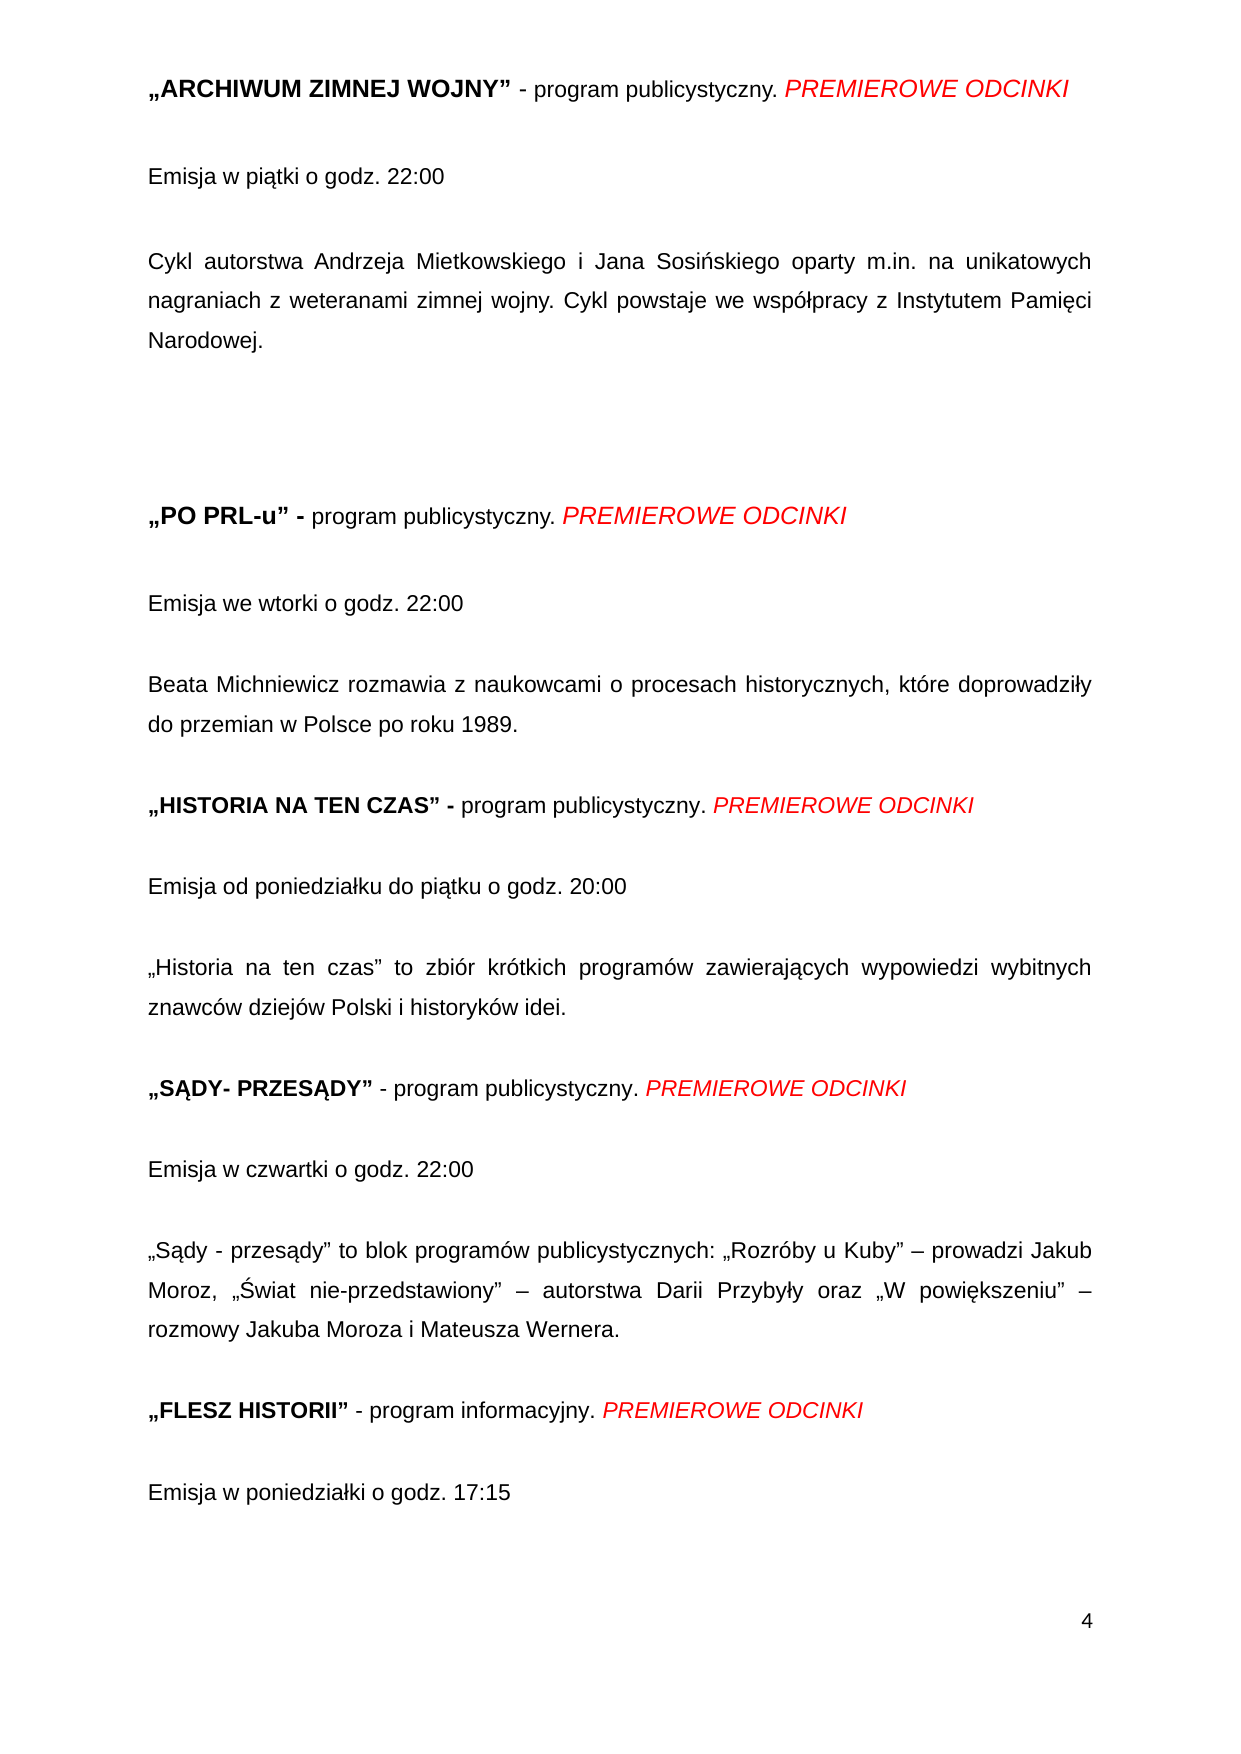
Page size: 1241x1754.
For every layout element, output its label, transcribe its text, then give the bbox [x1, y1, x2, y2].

text „Sądy - przesądy” to blok programów publicystycznych: „Rozróby u Kuby” – prowadzi Jakub Moroz, „Świat nie-przedstawiony” – autorstwa Darii Przybyły oraz „W powiększeniu” – rozmowy Jakuba Moroza i Mateusza Wernera. [148, 1237, 1093, 1342]
text Emisja w czwartki o godz. 22:00 [148, 1156, 1093, 1182]
text „SĄDY- PRZESĄDY” - program publicystyczny. PREMIEROWE ODCINKI [148, 1075, 1093, 1101]
text Emisja od poniedziałku do piątku o godz. 20:00 [148, 873, 1093, 899]
text „FLESZ HISTORII” - program informacyjny. PREMIEROWE ODCINKI [148, 1397, 1093, 1424]
text „ARCHIWUM ZIMNEJ WOJNY” - program publicystyczny. PREMIEROWE ODCINKI [148, 74, 1093, 102]
text „Historia na ten czas” to zbiór krótkich programów zawierających wypowiedzi wybitnych znawców dziejów Polski i historyków idei. [148, 954, 1093, 1020]
text „PO PRL-u” - program publicystyczny. PREMIEROWE ODCINKI [148, 501, 1093, 530]
text „HISTORIA NA TEN CZAS” - program publicystyczny. PREMIEROWE ODCINKI [148, 792, 1093, 818]
text Cykl autorstwa Andrzeja Mietkowskiego i Jana Sosińskiego oparty m.in. na unikatowych nagraniach z weteranami zimnej wojny. Cykl powstaje we współpracy z Instytutem Pamięci Narodowej. [148, 248, 1093, 353]
text Beata Michniewicz rozmawia z naukowcami o procesach historycznych, które doprowadziły do przemian w Polsce po roku 1989. [148, 671, 1093, 737]
text Emisja w poniedziałki o godz. 17:15 [148, 1478, 1093, 1505]
text Emisja w piątki o godz. 22:00 [148, 163, 1093, 189]
text Emisja we wtorki o godz. 22:00 [148, 590, 1093, 617]
